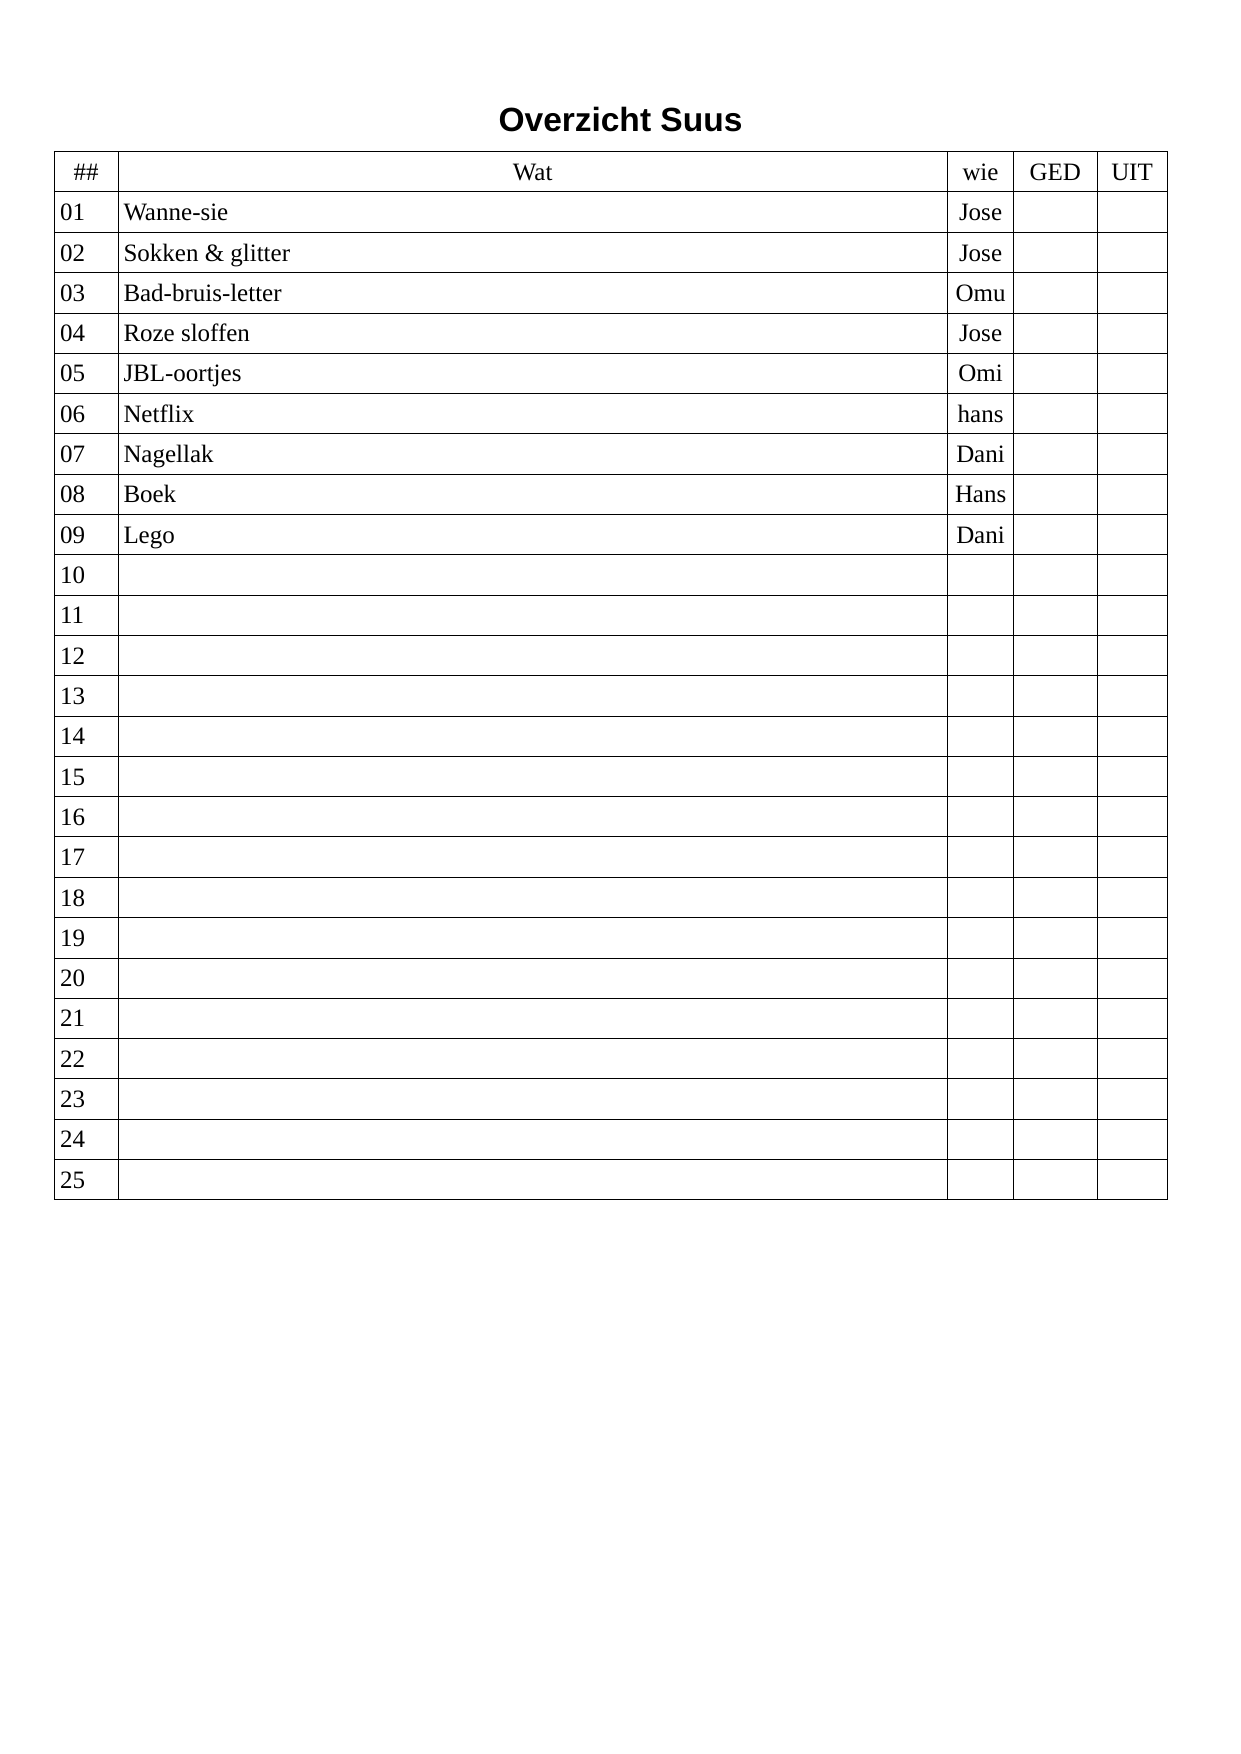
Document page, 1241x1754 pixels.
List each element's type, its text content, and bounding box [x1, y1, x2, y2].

table_cell [1014, 596, 1097, 635]
table_cell [948, 757, 1013, 796]
table_cell [1014, 797, 1097, 836]
table_cell 01 [55, 192, 118, 232]
table_cell [119, 1039, 947, 1078]
table_cell 23 [55, 1079, 118, 1119]
table_header wie [948, 152, 1013, 191]
table_cell 24 [55, 1120, 118, 1159]
table_header UIT [1098, 152, 1167, 191]
table_cell Roze sloffen [119, 314, 947, 353]
table_cell [1014, 1120, 1097, 1159]
table_cell [1098, 434, 1167, 474]
table_cell [1014, 515, 1097, 554]
table_cell Jose [948, 314, 1013, 353]
table_cell [1014, 636, 1097, 675]
table_cell [1098, 959, 1167, 998]
table_cell [119, 636, 947, 675]
table_cell [948, 555, 1013, 594]
table_cell 08 [55, 475, 118, 514]
table_cell [119, 676, 947, 716]
table_cell [1098, 797, 1167, 836]
table_header Wat [119, 152, 947, 191]
table_cell [1014, 717, 1097, 756]
table_cell [119, 918, 947, 957]
table_cell Bad-bruis-letter [119, 273, 947, 312]
table_cell 15 [55, 757, 118, 796]
table_cell 02 [55, 233, 118, 272]
table_cell Wanne-sie [119, 192, 947, 232]
table_cell Hans [948, 475, 1013, 514]
table_cell [1098, 273, 1167, 312]
table_cell 20 [55, 959, 118, 998]
table_cell [1014, 314, 1097, 353]
table_cell 10 [55, 555, 118, 594]
table_cell JBL-oortjes [119, 354, 947, 393]
table_cell Sokken & glitter [119, 233, 947, 272]
table_cell [1098, 918, 1167, 957]
table_cell [1098, 837, 1167, 877]
table_cell [1098, 192, 1167, 232]
table_cell [119, 757, 947, 796]
table_cell [1098, 394, 1167, 433]
table_cell 25 [55, 1160, 118, 1199]
table_cell hans [948, 394, 1013, 433]
table_cell [119, 837, 947, 877]
table_cell Jose [948, 192, 1013, 232]
table_cell [948, 1039, 1013, 1078]
table_cell 04 [55, 314, 118, 353]
table_cell [948, 918, 1013, 957]
table_cell [1014, 273, 1097, 312]
table_cell [948, 676, 1013, 716]
table_cell Jose [948, 233, 1013, 272]
subtitle Overzicht Suus [75, 100, 1166, 139]
table_cell [119, 555, 947, 594]
table_cell [1014, 394, 1097, 433]
table_cell 12 [55, 636, 118, 675]
table_cell 22 [55, 1039, 118, 1078]
table_cell [948, 1079, 1013, 1119]
table_cell Lego [119, 515, 947, 554]
table_cell [948, 1160, 1013, 1199]
table_cell 05 [55, 354, 118, 393]
table_cell 16 [55, 797, 118, 836]
table_cell [1014, 918, 1097, 957]
table_cell 14 [55, 717, 118, 756]
table_cell [1014, 757, 1097, 796]
table_cell [948, 959, 1013, 998]
table_cell Dani [948, 515, 1013, 554]
table_cell [1098, 757, 1167, 796]
table_cell 03 [55, 273, 118, 312]
table_cell 21 [55, 999, 118, 1038]
table_cell [948, 1120, 1013, 1159]
table_cell [1098, 878, 1167, 917]
table_cell [119, 959, 947, 998]
table_cell [119, 1120, 947, 1159]
table_cell 11 [55, 596, 118, 635]
table_cell [1014, 999, 1097, 1038]
table_cell [1014, 233, 1097, 272]
table_header GED [1014, 152, 1097, 191]
table_cell [1098, 596, 1167, 635]
table_cell [119, 999, 947, 1038]
table_cell [948, 999, 1013, 1038]
table_cell [1014, 354, 1097, 393]
table_cell [1098, 555, 1167, 594]
table_cell [1014, 475, 1097, 514]
table_cell [119, 1160, 947, 1199]
table_cell Boek [119, 475, 947, 514]
table_cell [948, 878, 1013, 917]
table_cell 19 [55, 918, 118, 957]
table_header ## [55, 152, 118, 191]
table_cell Omu [948, 273, 1013, 312]
table_cell [119, 596, 947, 635]
table_cell [1014, 837, 1097, 877]
table_cell [948, 596, 1013, 635]
table_cell [948, 636, 1013, 675]
table_cell [1014, 555, 1097, 594]
table_cell 07 [55, 434, 118, 474]
table_cell [1098, 354, 1167, 393]
table_cell 13 [55, 676, 118, 716]
table_cell 17 [55, 837, 118, 877]
table_cell [1014, 192, 1097, 232]
table_cell [1014, 959, 1097, 998]
table_cell Nagellak [119, 434, 947, 474]
table_cell [1098, 1160, 1167, 1199]
table_cell [1098, 676, 1167, 716]
table_cell [948, 717, 1013, 756]
table_cell [1098, 999, 1167, 1038]
table_cell [948, 797, 1013, 836]
table_cell [1014, 878, 1097, 917]
table_cell [1098, 314, 1167, 353]
table_cell [1014, 676, 1097, 716]
table_cell [1098, 515, 1167, 554]
table_cell [119, 717, 947, 756]
table_cell [1014, 1160, 1097, 1199]
table_cell [1098, 233, 1167, 272]
table_cell 18 [55, 878, 118, 917]
table_cell [1098, 1039, 1167, 1078]
table_cell [1098, 1079, 1167, 1119]
table_cell [1014, 1039, 1097, 1078]
table_cell [119, 797, 947, 836]
table_cell [1098, 475, 1167, 514]
table_cell [948, 837, 1013, 877]
table_cell [1098, 1120, 1167, 1159]
table_cell [119, 1079, 947, 1119]
table_cell [1098, 636, 1167, 675]
table_cell [1098, 717, 1167, 756]
table_cell [1014, 1079, 1097, 1119]
table_cell Omi [948, 354, 1013, 393]
table_cell [119, 878, 947, 917]
table_cell 06 [55, 394, 118, 433]
table_cell 09 [55, 515, 118, 554]
table_cell [1014, 434, 1097, 474]
table_cell Netflix [119, 394, 947, 433]
table_cell Dani [948, 434, 1013, 474]
